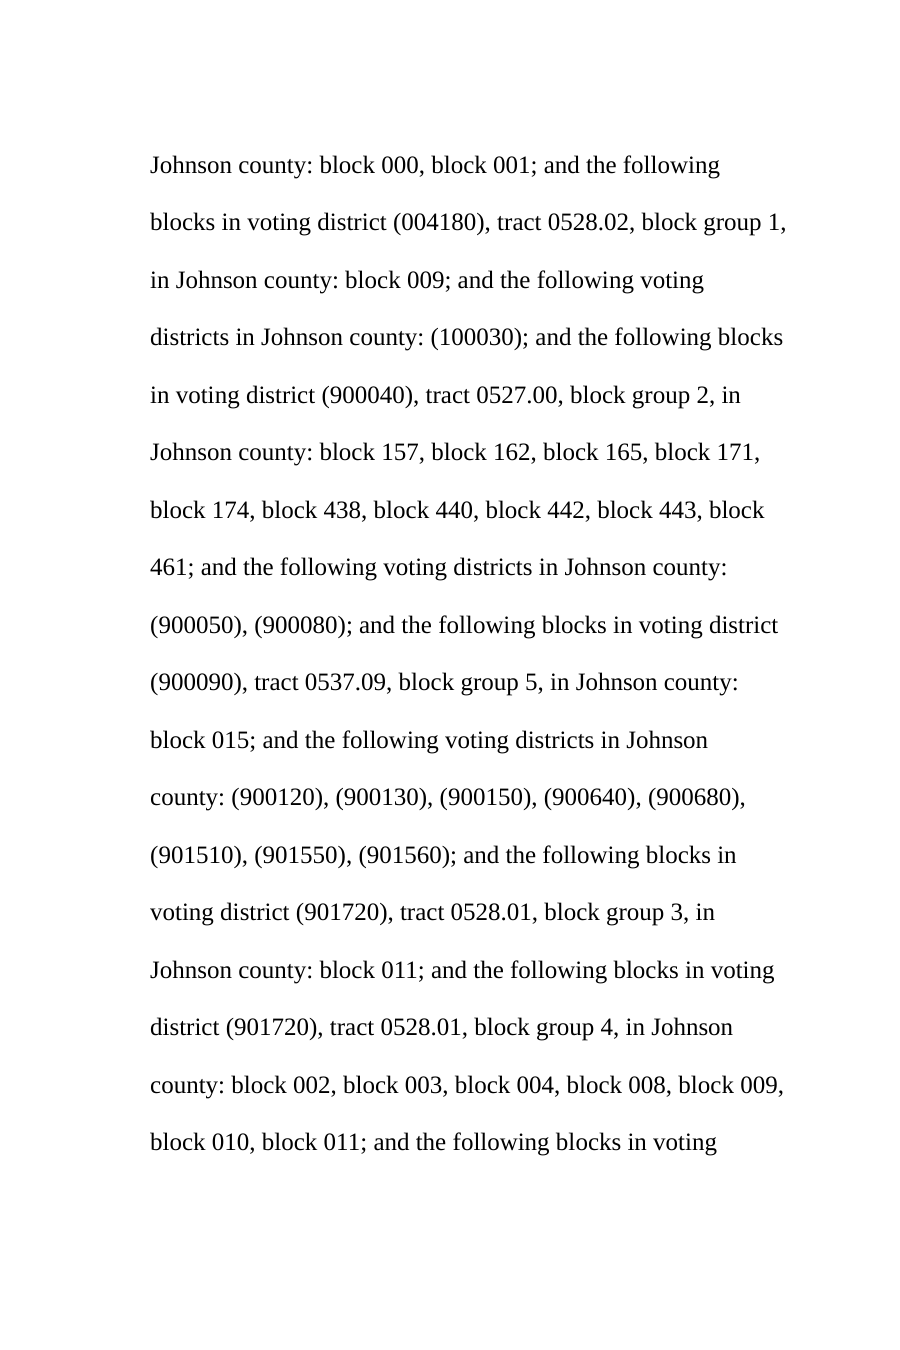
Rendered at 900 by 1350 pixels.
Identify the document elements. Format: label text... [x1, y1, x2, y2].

text Johnson county: block 000, block 001; and the following blocks in voting district (004180), tract 0528.02, block group 1, in Johnson county: block 009; and the following voting districts in Johnson county: (100030); and the following blocks in voting district (900040), tract 0527.00, block group 2, in Johnson county: block 157, block 162, block 165, block 171, block 174, block 438, block 440, block 442, block 443, block 461; and the following voting districts in Johnson county: (900050), (900080); and the following blocks in voting district (900090), tract 0537.09, block group 5, in Johnson county: block 015; and the following voting districts in Johnson county: (900120), (900130), (900150), (900640), (900680), (901510), (901550), (901560); and the following blocks in voting district (901720), tract 0528.01, block group 3, in Johnson county: block 011; and the following blocks in voting district (901720), tract 0528.01, block group 4, in Johnson county: block 002, block 003, block 004, block 008, block 009, block 010, block 011; and the following blocks in voting [150, 150, 787, 1156]
